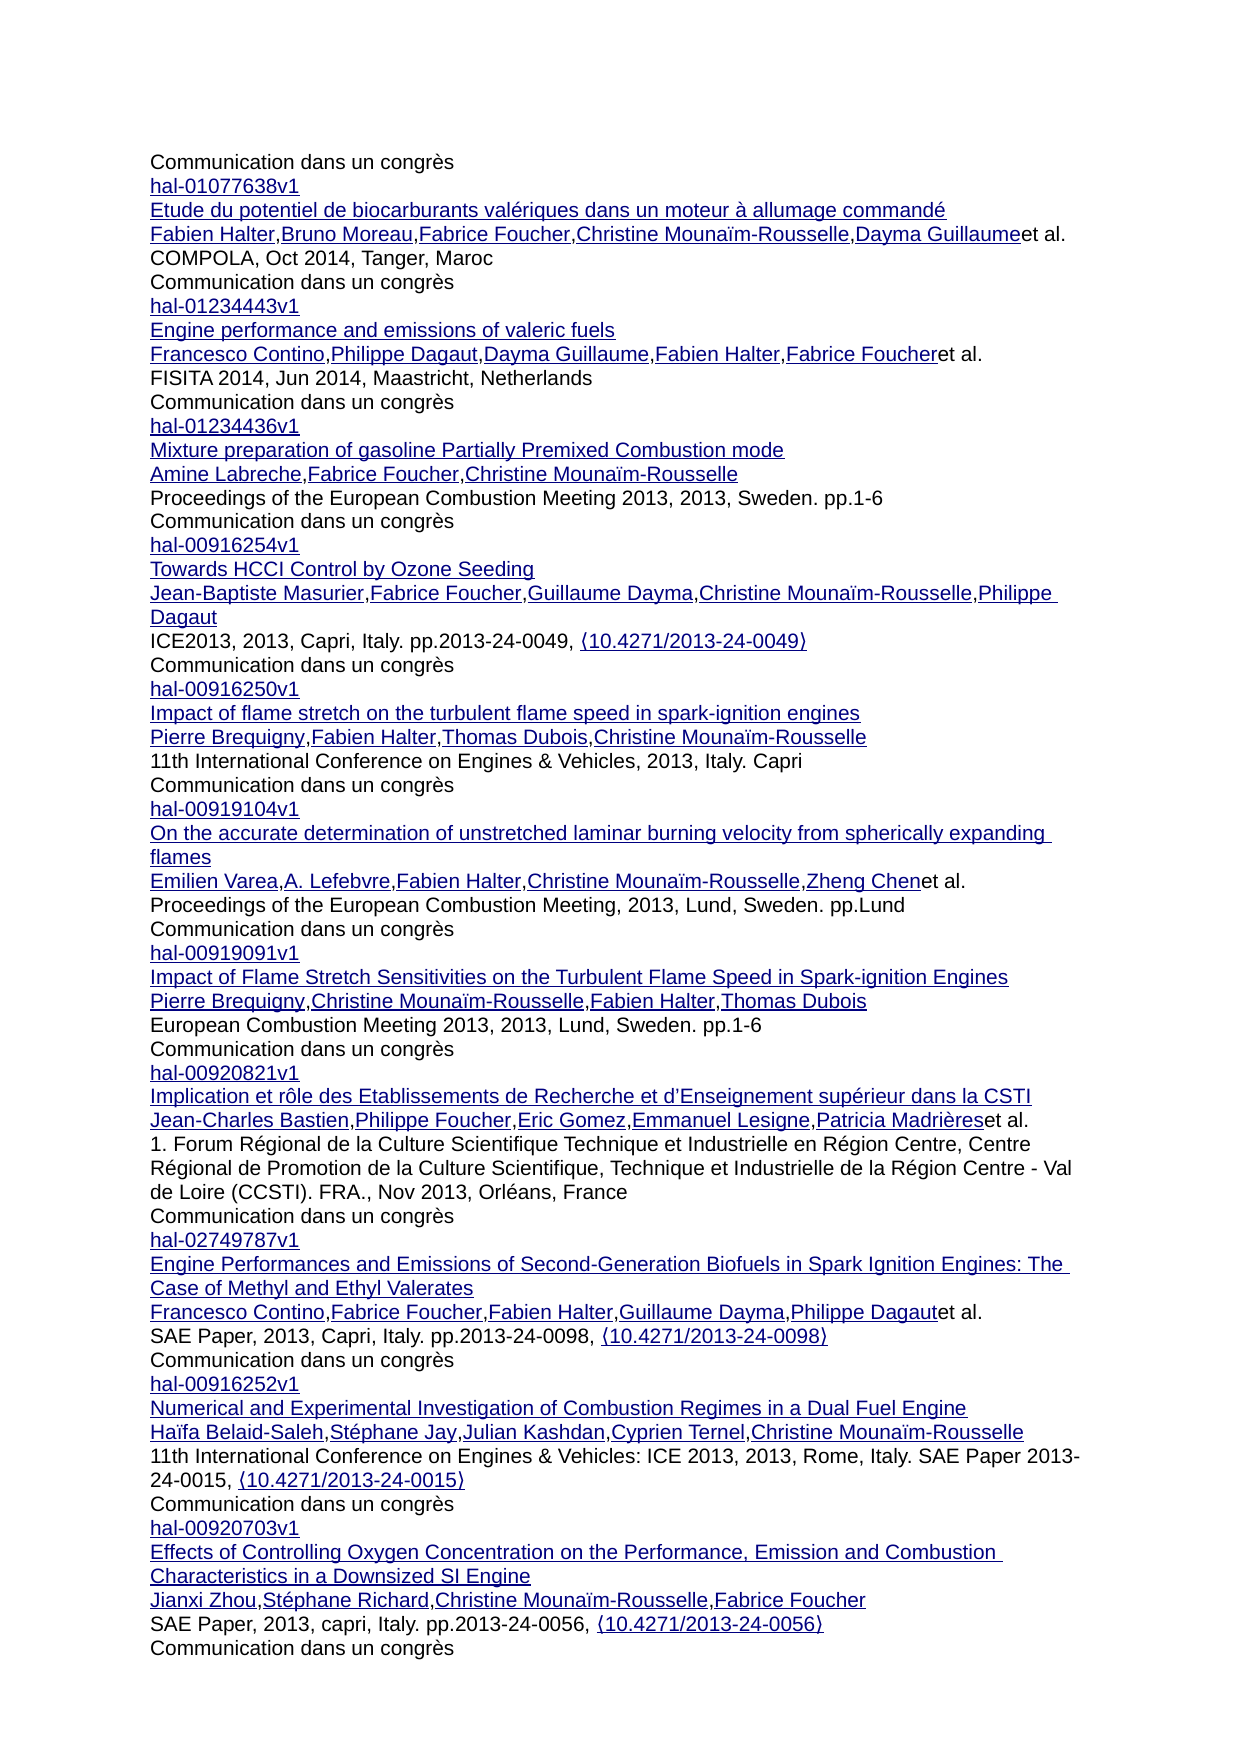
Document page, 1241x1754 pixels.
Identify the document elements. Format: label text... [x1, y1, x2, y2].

table_cell Engine performance and emissions of valeric fuels Francesco Contino,Philippe Dagaut,Dayma Guillaume,Fabien Halter,Fabrice Foucheret al. FISITA 2014, Jun 2014, Maastricht, Netherlands Communication dans un congrès hal-01234436v1 [150, 318, 1090, 437]
table_cell Impact of flame stretch on the turbulent flame speed in spark-ignition engines Pierre Brequigny,Fabien Halter,Thomas Dubois,Christine Mounaïm-Rousselle 11th International Conference on Engines & Vehicles, 2013, Italy. Capri Communication dans un congrès hal-00919104v1 [150, 701, 1090, 821]
table_cell Implication et rôle des Etablissements de Recherche et d’Enseignement supérieur dans la CSTI Jean-Charles Bastien,Philippe Foucher,Eric Gomez,Emmanuel Lesigne,Patricia Madrièreset al. 1. Forum Régional de la Culture Scientifique Technique et Industrielle en Région Centre, Centre Régional de Promotion de la Culture Scientifique, Technique et Industrielle de la Région Centre - Val de Loire (CCSTI). FRA., Nov 2013, Orléans, France Communication dans un congrès hal-02749787v1 [150, 1084, 1090, 1252]
table_cell Communication dans un congrès hal-01077638v1 [150, 150, 1090, 198]
table_cell Mixture preparation of gasoline Partially Premixed Combustion mode Amine Labreche,Fabrice Foucher,Christine Mounaïm-Rousselle Proceedings of the European Combustion Meeting 2013, 2013, Sweden. pp.1-6 Communication dans un congrès hal-00916254v1 [150, 438, 1090, 557]
table_cell Etude du potentiel de biocarburants valériques dans un moteur à allumage commandé Fabien Halter,Bruno Moreau,Fabrice Foucher,Christine Mounaïm-Rousselle,Dayma Guillaumeet al. COMPOLA, Oct 2014, Tanger, Maroc Communication dans un congrès hal-01234443v1 [150, 198, 1090, 318]
table_cell Numerical and Experimental Investigation of Combustion Regimes in a Dual Fuel Engine Haïfa Belaid-Saleh,Stéphane Jay,Julian Kashdan,Cyprien Ternel,Christine Mounaïm-Rousselle 11th International Conference on Engines & Vehicles: ICE 2013, 2013, Rome, Italy. SAE Paper 2013-24-0015, ⟨10.4271/2013-24-0015⟩ Communication dans un congrès hal-00920703v1 [150, 1396, 1090, 1539]
table_cell Engine Performances and Emissions of Second-Generation Biofuels in Spark Ignition Engines: The Case of Methyl and Ethyl Valerates Francesco Contino,Fabrice Foucher,Fabien Halter,Guillaume Dayma,Philippe Dagautet al. SAE Paper, 2013, Capri, Italy. pp.2013-24-0098, ⟨10.4271/2013-24-0098⟩ Communication dans un congrès hal-00916252v1 [150, 1252, 1090, 1396]
table_cell Effects of Controlling Oxygen Concentration on the Performance, Emission and Combustion Characteristics in a Downsized SI Engine Jianxi Zhou,Stéphane Richard,Christine Mounaïm-Rousselle,Fabrice Foucher SAE Paper, 2013, capri, Italy. pp.2013-24-0056, ⟨10.4271/2013-24-0056⟩ Communication dans un congrès [150, 1540, 1090, 1659]
table_cell On the accurate determination of unstretched laminar burning velocity from spherically expanding flames Emilien Varea,A. Lefebvre,Fabien Halter,Christine Mounaïm-Rousselle,Zheng Chenet al. Proceedings of the European Combustion Meeting, 2013, Lund, Sweden. pp.Lund Communication dans un congrès hal-00919091v1 [150, 821, 1090, 964]
table_cell Towards HCCI Control by Ozone Seeding Jean-Baptiste Masurier,Fabrice Foucher,Guillaume Dayma,Christine Mounaïm-Rousselle,Philippe Dagaut ICE2013, 2013, Capri, Italy. pp.2013-24-0049, ⟨10.4271/2013-24-0049⟩ Communication dans un congrès hal-00916250v1 [150, 557, 1090, 701]
table_cell Impact of Flame Stretch Sensitivities on the Turbulent Flame Speed in Spark-ignition Engines Pierre Brequigny,Christine Mounaïm-Rousselle,Fabien Halter,Thomas Dubois European Combustion Meeting 2013, 2013, Lund, Sweden. pp.1-6 Communication dans un congrès hal-00920821v1 [150, 965, 1090, 1084]
